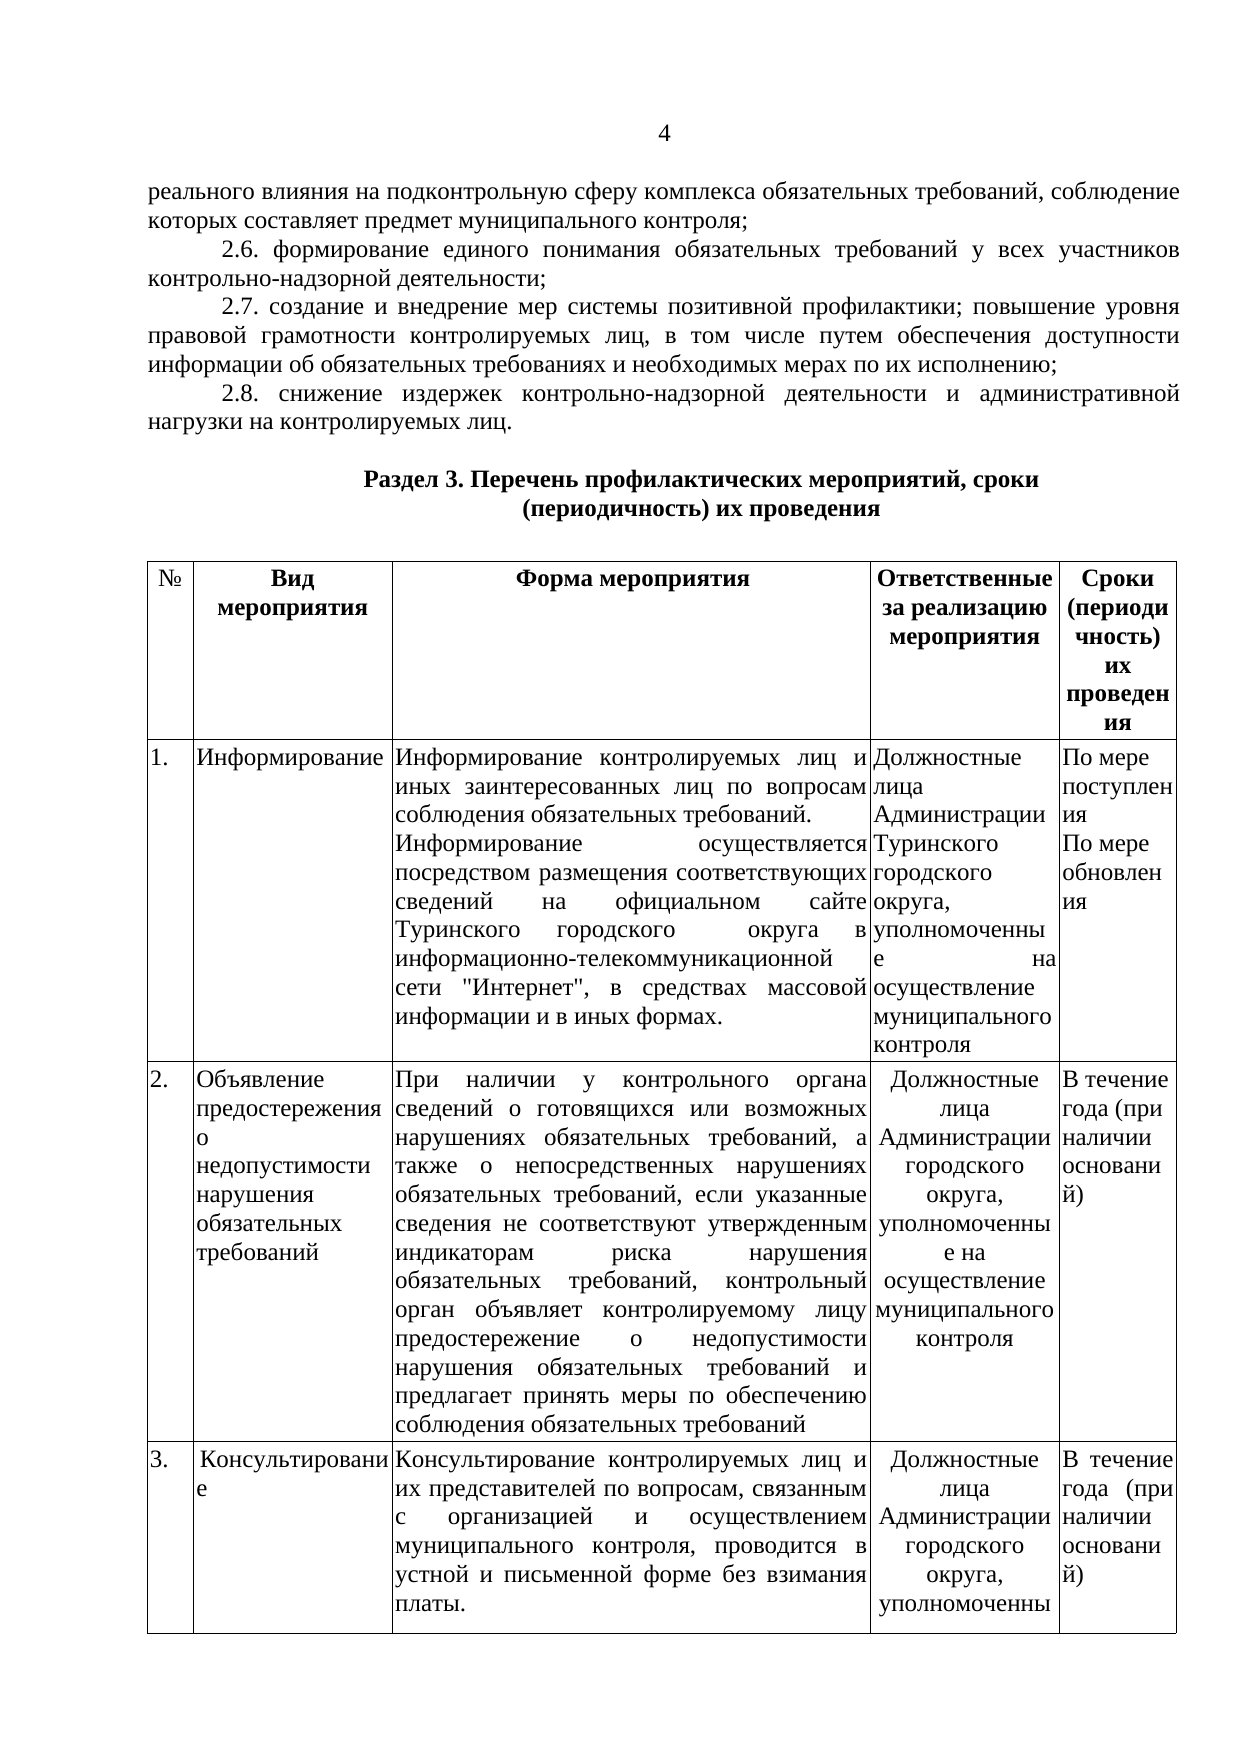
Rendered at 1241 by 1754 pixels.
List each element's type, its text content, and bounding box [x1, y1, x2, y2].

table_cell 1. [148, 740, 193, 1061]
table_cell Должностные лица Администрации городского округа, уполномоченные на осуществление муниципального контроля [871, 1062, 1059, 1441]
table_header Вид мероприятия [194, 562, 392, 739]
table_cell При наличии у контрольного органа сведений о готовящихся или возможных нарушениях обязательных требований, а также о непосредственных нарушениях обязательных требований, если указанные сведения не соответствуют утвержденным индикаторам риска нарушения обязательных требований, контрольный орган объявляет контролируемому лицу предостережение о недопустимости нарушения обязательных требований и предлагает принять меры по обеспечению соблюдения обязательных требований [393, 1062, 870, 1441]
text (периодичность) их проведения [148, 493, 1181, 521]
table_header Ответственные за реализацию мероприятия [871, 562, 1059, 739]
table_cell В течение года (при наличии оснований) [1060, 1062, 1176, 1441]
table_header № [148, 562, 193, 739]
text реального влияния на подконтрольную сферу комплекса обязательных требований, соблюдение которых составляет предмет муниципального контроля; [148, 176, 1181, 234]
table_cell В течение года (при наличии оснований) [1060, 1442, 1176, 1633]
text 2.7. создание и внедрение мер системы позитивной профилактики; повышение уровня правовой грамотности контролируемых лиц, в том числе путем обеспечения доступности информации об обязательных требованиях и необходимых мерах по их исполнению; [148, 291, 1181, 378]
table_cell Консультирование [194, 1442, 392, 1633]
table_header Форма мероприятия [393, 562, 870, 739]
text 2.6. формирование единого понимания обязательных требований у всех участников контрольно-надзорной деятельности; [148, 234, 1181, 291]
table_cell Информирование [194, 740, 392, 1061]
table_cell Должностные лица Администрации Туринского городского округа, уполномоченные на осуществление муниципального контроля [871, 740, 1059, 1061]
table_cell Консультирование контролируемых лиц и их представителей по вопросам, связанным с организацией и осуществлением муниципального контроля, проводится в устной и письменной форме без взимания платы. [393, 1442, 870, 1633]
table_cell Информирование контролируемых лиц и иных заинтересованных лиц по вопросам соблюдения обязательных требований. Информирование осуществляется посредством размещения соответствующих сведений на официальном сайте Туринского городского округа в информационно-телекоммуникационной сети "Интернет", в средствах массовой информации и в иных формах. [393, 740, 870, 1061]
table_cell По мере поступления По мере обновления [1060, 740, 1176, 1061]
table_header Сроки (периодичность) их проведения [1060, 562, 1176, 739]
table_cell Должностные лица Администрации городского округа, уполномоченны [871, 1442, 1059, 1633]
table_cell Объявление предостережения о недопустимости нарушения обязательных требований [194, 1062, 392, 1441]
text Раздел 3. Перечень профилактических мероприятий, сроки [148, 464, 1181, 493]
table_cell 2. [148, 1062, 193, 1441]
table_cell 3. [148, 1442, 193, 1633]
text 2.8. снижение издержек контрольно-надзорной деятельности и административной нагрузки на контролируемых лиц. [148, 378, 1181, 435]
